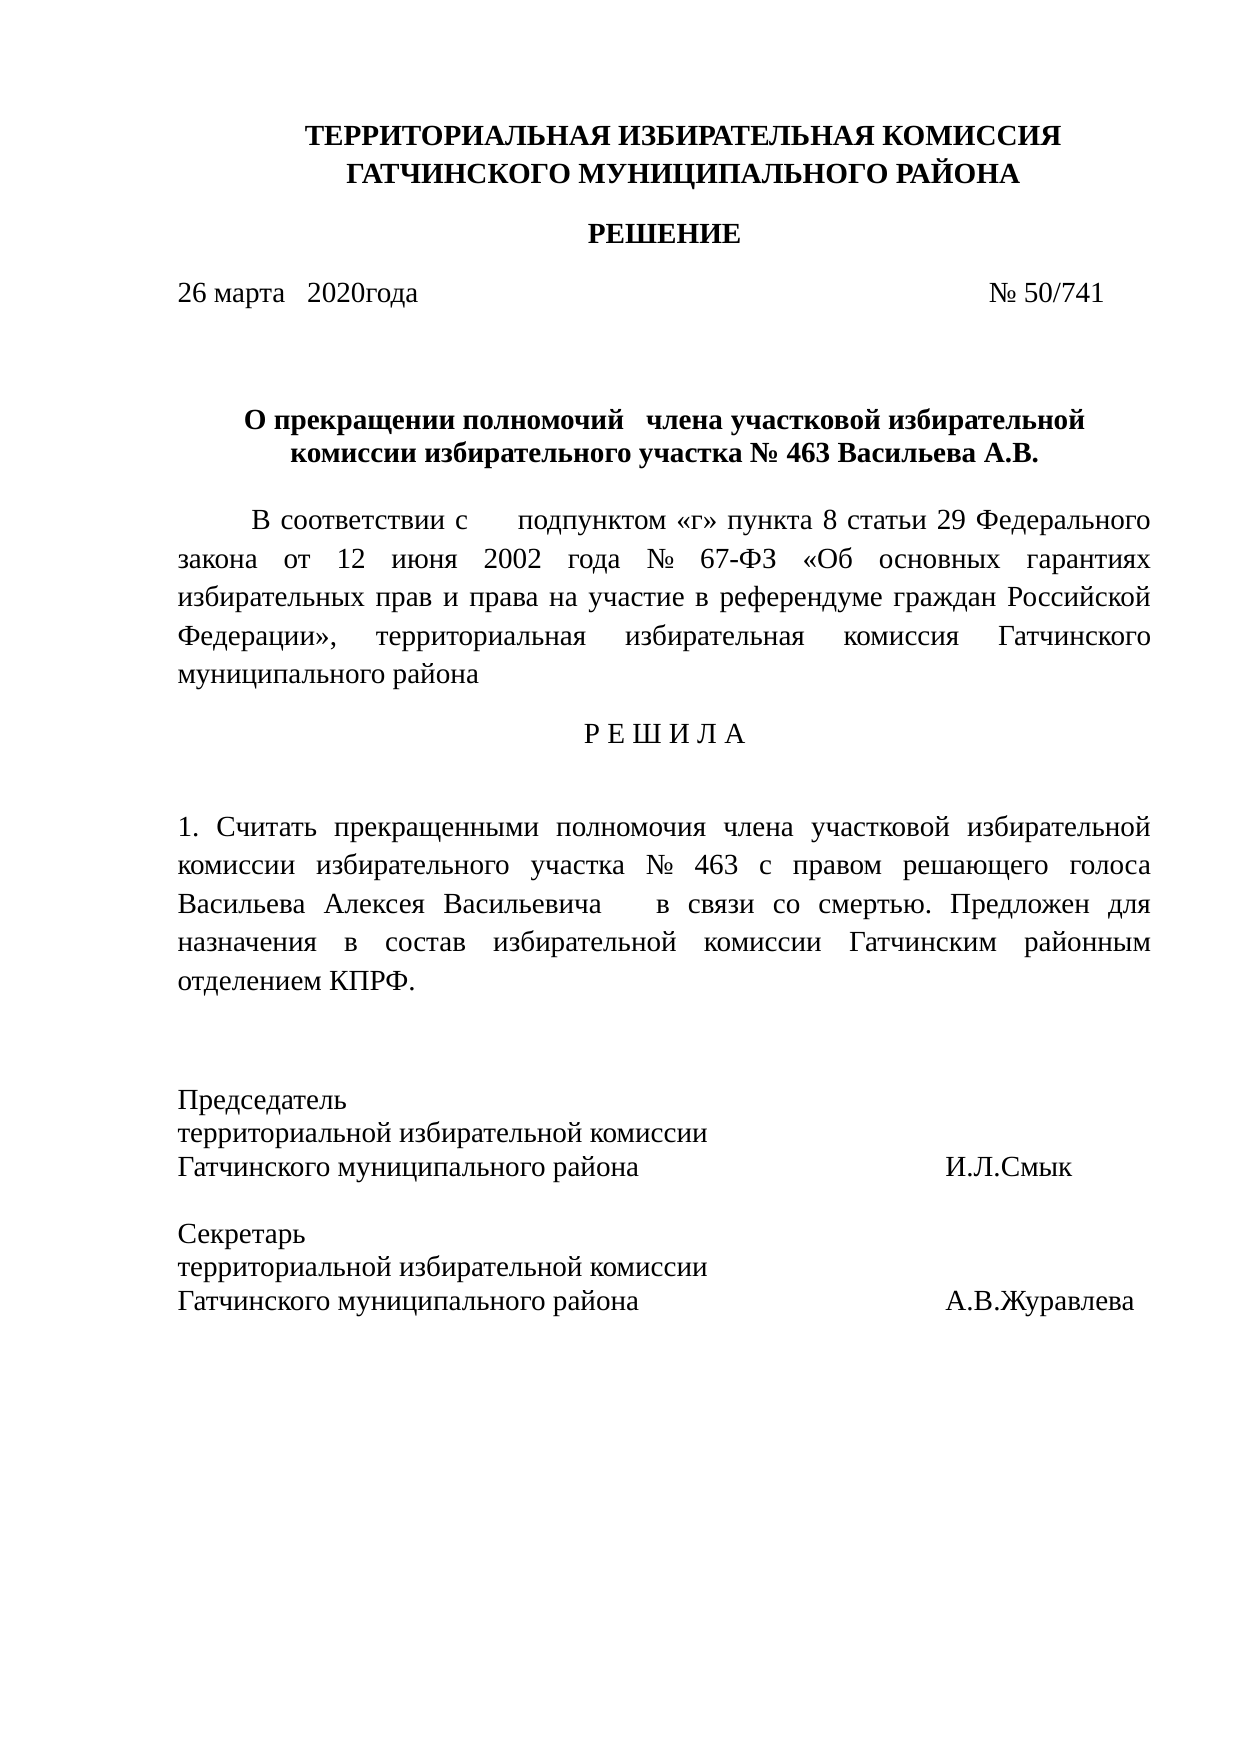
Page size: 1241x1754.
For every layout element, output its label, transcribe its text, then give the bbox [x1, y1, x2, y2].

text Гатчинского муниципального района А.В.Журавлева [177, 1283, 1152, 1317]
text Председатель [177, 1082, 1152, 1115]
text 1. Считать прекращенными полномочия члена участковой избирательной комиссии избирательного участка № 463 с правом решающего голоса Васильева Алексея Васильевича в связи со смертью. Предложен для назначения в состав избирательной комиссии Гатчинским районным отделением КПРФ. [177, 809, 1152, 997]
text РЕШЕНИЕ [177, 216, 1152, 249]
text территориальной избирательной комиссии [177, 1115, 1152, 1149]
text Секретарь [177, 1216, 1152, 1249]
text территориальной избирательной комиссии [177, 1249, 1152, 1283]
text В соответствии с подпунктом «г» пункта 8 статьи 29 Федерального закона от 12 июня 2002 года № 67-ФЗ «Об основных гарантиях избирательных прав и права на участие в референдуме граждан Российской Федерации», территориальная избирательная комиссия Гатчинского муниципального района [177, 502, 1152, 690]
text 26 марта 2020года № 50/741 [177, 275, 1152, 309]
subtitle О прекращении полномочий члена участковой избирательной комиссии избирательного участка № 463 Васильева А.В. [177, 402, 1152, 469]
text ТЕРРИТОРИАЛЬНАЯ ИЗБИРАТЕЛЬНАЯ КОМИССИЯ ГАТЧИНСКОГО МУНИЦИПАЛЬНОГО РАЙОНА [215, 118, 1152, 190]
text Гатчинского муниципального района И.Л.Смык [177, 1149, 1152, 1182]
text Р Е Ш И Л А [177, 716, 1152, 749]
